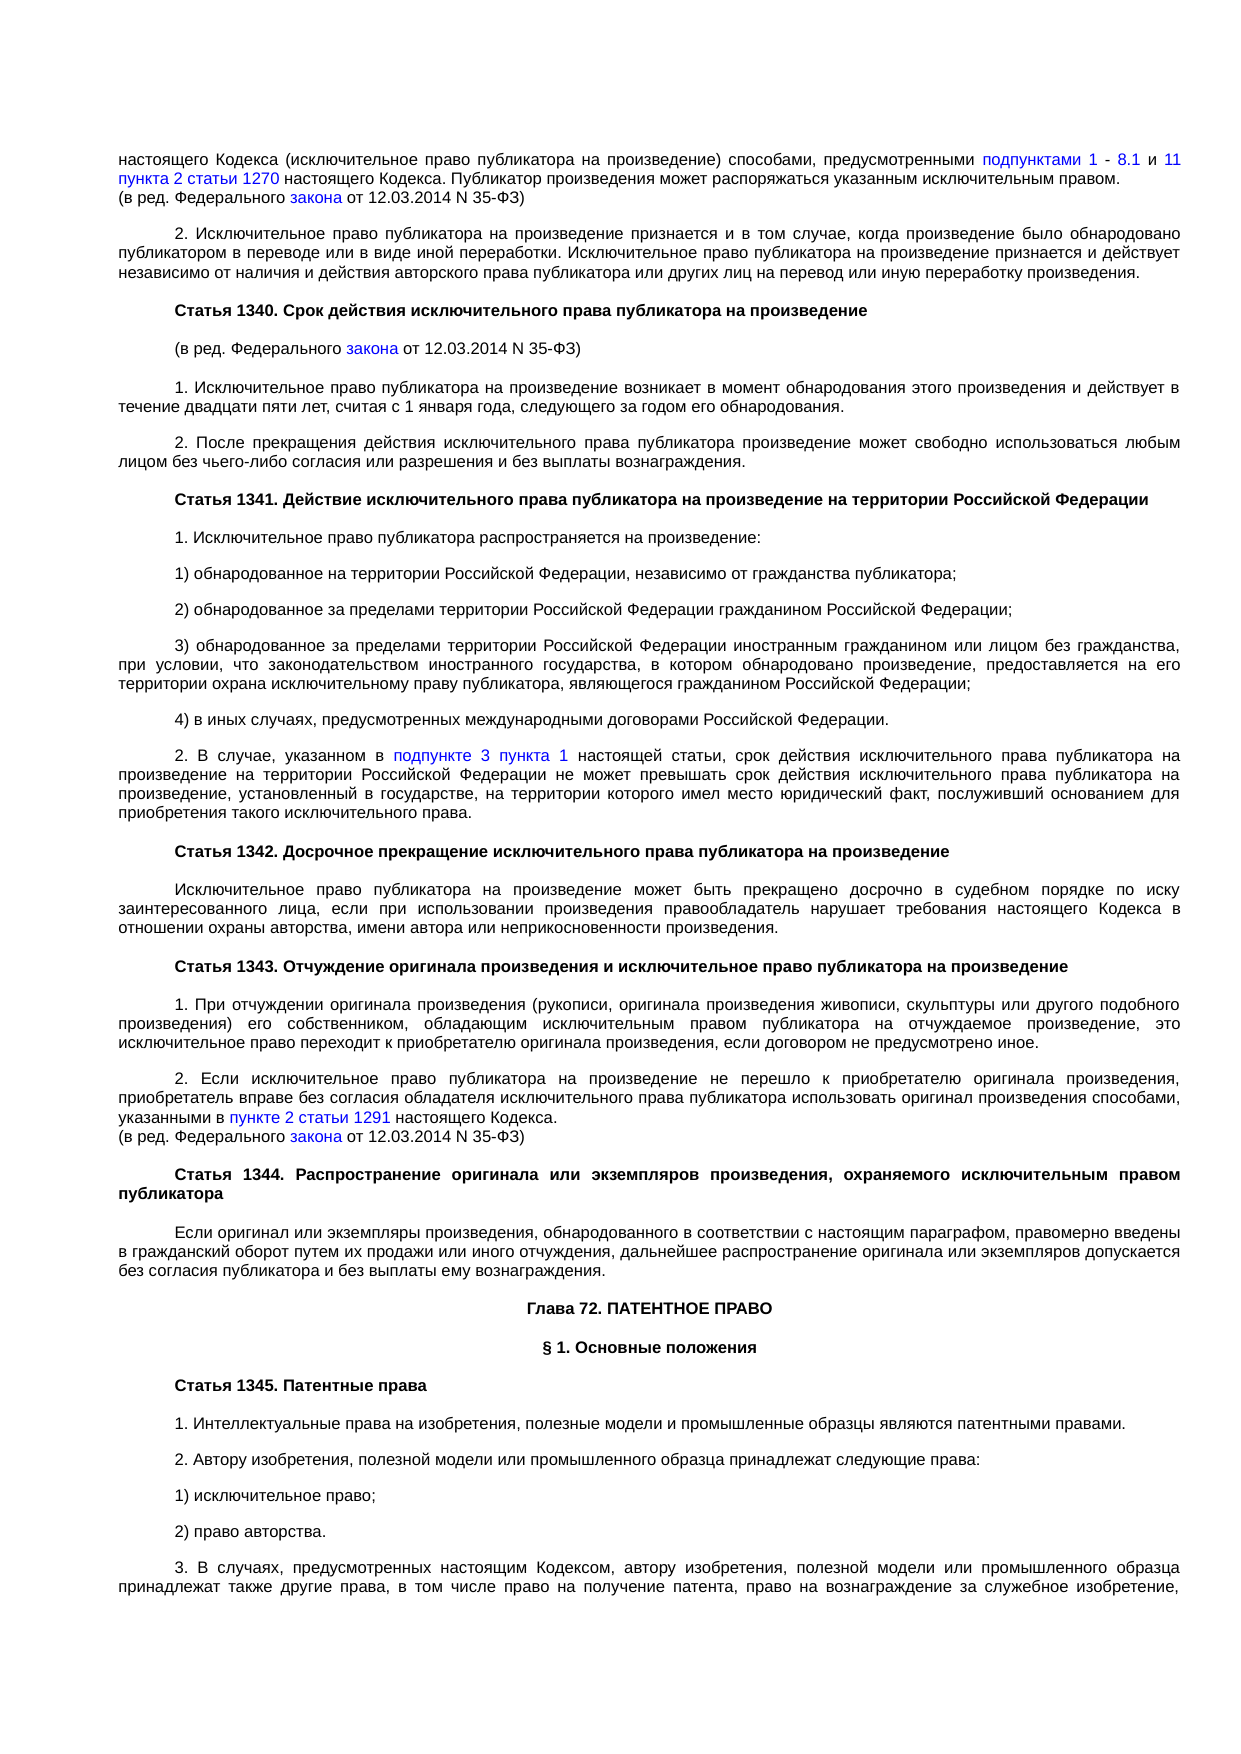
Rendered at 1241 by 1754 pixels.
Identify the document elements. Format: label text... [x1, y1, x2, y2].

subtitle Статья 1344. Распространение оригинала или экземпляров произведения, охраняемого исключительным правом публикатора [118, 1165, 1181, 1203]
text 1. Исключительное право публикатора распространяется на произведение: [118, 528, 1181, 547]
text 1. При отчуждении оригинала произведения (рукописи, оригинала произведения живописи, скульптуры или другого подобного произведения) его собственником, обладающим исключительным правом публикатора на отчуждаемое произведение, это исключительное право переходит к приобретателю оригинала произведения, если договором не предусмотрено иное. [118, 995, 1181, 1052]
text 2. Если исключительное право публикатора на произведение не перешло к приобретателю оригинала произведения, приобретатель вправе без согласия обладателя исключительного права публикатора использовать оригинал произведения способами, указанными в пункте 2 статьи 1291 настоящего Кодекса. [118, 1069, 1181, 1127]
text 2. В случае, указанном в подпункте 3 пункта 1 настоящей статьи, срок действия исключительного права публикатора на произведение на территории Российской Федерации не может превышать срок действия исключительного права публикатора на произведение, установленный в государстве, на территории которого имел место юридический факт, послуживший основанием для приобретения такого исключительного права. [118, 746, 1181, 822]
text настоящего Кодекса (исключительное право публикатора на произведение) способами, предусмотренными подпунктами 1 - 8.1 и 11 пункта 2 статьи 1270 настоящего Кодекса. Публикатор произведения может распоряжаться указанным исключительным правом. [118, 150, 1181, 188]
text Если оригинал или экземпляры произведения, обнародованного в соответствии с настоящим параграфом, правомерно введены в гражданский оборот путем их продажи или иного отчуждения, дальнейшее распространение оригинала или экземпляров допускается без согласия публикатора и без выплаты ему вознаграждения. [118, 1222, 1181, 1280]
text 3) обнародованное за пределами территории Российской Федерации иностранным гражданином или лицом без гражданства, при условии, что законодательством иностранного государства, в котором обнародовано произведение, предоставляется на его территории охрана исключительному праву публикатора, являющегося гражданином Российской Федерации; [118, 636, 1181, 693]
text (в ред. Федерального закона от 12.03.2014 N 35-ФЗ) [118, 188, 1181, 207]
text 1) обнародованное на территории Российской Федерации, независимо от гражданства публикатора; [118, 564, 1181, 583]
subtitle Глава 72. ПАТЕНТНОЕ ПРАВО [118, 1299, 1181, 1318]
text Исключительное право публикатора на произведение может быть прекращено досрочно в судебном порядке по иску заинтересованного лица, если при использовании произведения правообладатель нарушает требования настоящего Кодекса в отношении охраны авторства, имени автора или неприкосновенности произведения. [118, 880, 1181, 937]
subtitle Статья 1340. Срок действия исключительного права публикатора на произведение [118, 301, 1181, 320]
text 3. В случаях, предусмотренных настоящим Кодексом, автору изобретения, полезной модели или промышленного образца принадлежат также другие права, в том числе право на получение патента, право на вознаграждение за служебное изобретение, [118, 1557, 1181, 1596]
text 2. Исключительное право публикатора на произведение признается и в том случае, когда произведение было обнародовано публикатором в переводе или в виде иной переработки. Исключительное право публикатора на произведение признается и действует независимо от наличия и действия авторского права публикатора или других лиц на перевод или иную переработку произведения. [118, 224, 1181, 282]
text (в ред. Федерального закона от 12.03.2014 N 35-ФЗ) [118, 1127, 1181, 1146]
text 2) обнародованное за пределами территории Российской Федерации гражданином Российской Федерации; [118, 600, 1181, 619]
subtitle Статья 1341. Действие исключительного права публикатора на произведение на территории Российской Федерации [118, 490, 1181, 509]
subtitle § 1. Основные положения [118, 1337, 1181, 1357]
text (в ред. Федерального закона от 12.03.2014 N 35-ФЗ) [118, 339, 1181, 358]
text 1. Исключительное право публикатора на произведение возникает в момент обнародования этого произведения и действует в течение двадцати пяти лет, считая с 1 января года, следующего за годом его обнародования. [118, 377, 1181, 416]
text 2. Автору изобретения, полезной модели или промышленного образца принадлежат следующие права: [118, 1450, 1181, 1469]
text 2. После прекращения действия исключительного права публикатора произведение может свободно использоваться любым лицом без чьего-либо согласия или разрешения и без выплаты вознаграждения. [118, 432, 1181, 471]
text 4) в иных случаях, предусмотренных международными договорами Российской Федерации. [118, 710, 1181, 729]
subtitle Статья 1342. Досрочное прекращение исключительного права публикатора на произведение [118, 842, 1181, 861]
text 2) право авторства. [118, 1522, 1181, 1541]
text 1) исключительное право; [118, 1486, 1181, 1505]
subtitle Статья 1345. Патентные права [118, 1376, 1181, 1395]
text 1. Интеллектуальные права на изобретения, полезные модели и промышленные образцы являются патентными правами. [118, 1414, 1181, 1433]
subtitle Статья 1343. Отчуждение оригинала произведения и исключительное право публикатора на произведение [118, 957, 1181, 976]
